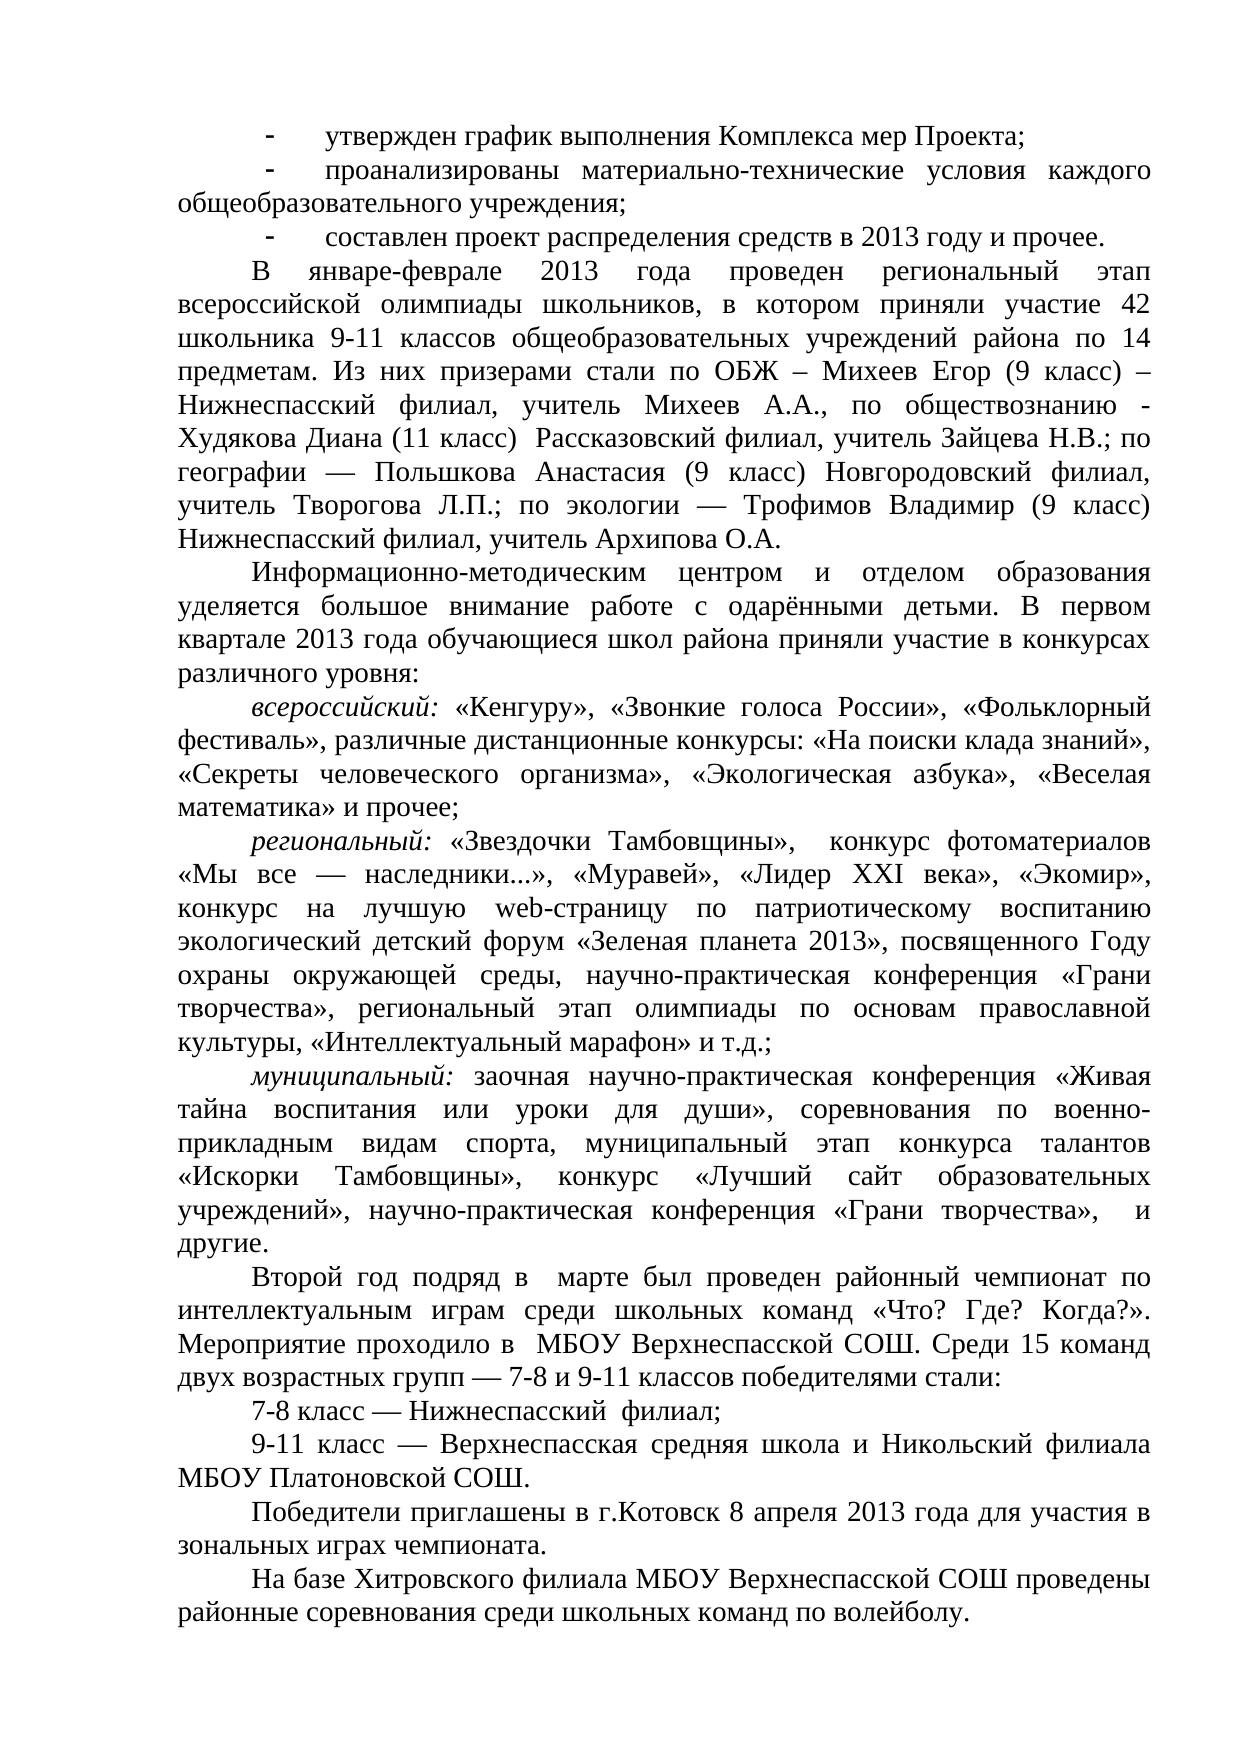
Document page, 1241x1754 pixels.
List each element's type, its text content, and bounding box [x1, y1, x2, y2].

text Информационно-методическим центром и отделом образования уделяется большое внимание работе с одарёнными детьми. В первом квартале 2013 года обучающиеся школ района приняли участие в конкурсах различного уровня: [177, 554, 1152, 689]
text На базе Хитровского филиала МБОУ Верхнеспасской СОШ проведены районные соревнования среди школьных команд по волейболу. [177, 1561, 1152, 1628]
list утвержден график выполнения Комплекса мер Проекта; [177, 118, 1152, 152]
list проанализированы материально-технические условия каждого общеобразовательного учреждения; [177, 152, 1152, 219]
text Победители приглашены в г.Котовск 8 апреля 2013 года для участия в зональных играх чемпионата. [177, 1494, 1152, 1561]
text 9-11 класс — Верхнеспасская средняя школа и Никольский филиала МБОУ Платоновской СОШ. [177, 1427, 1152, 1494]
text В январе-феврале 2013 года проведен региональный этап всероссийской олимпиады школьников, в котором приняли участие 42 школьника 9-11 классов общеобразовательных учреждений района по 14 предметам. Из них призерами стали по ОБЖ – Михеев Егор (9 класс) – Нижнеспасский филиал, учитель Михеев А.А., по обществознанию - Худякова Диана (11 класс) Рассказовский филиал, учитель Зайцева Н.В.; по географии — Польшкова Анастасия (9 класс) Новгородовский филиал, учитель Творогова Л.П.; по экологии — Трофимов Владимир (9 класс) Нижнеспасский филиал, учитель Архипова О.А. [177, 253, 1152, 554]
text муниципальный: заочная научно-практическая конференция «Живая тайна воспитания или уроки для души», соревнования по военно-прикладным видам спорта, муниципальный этап конкурса талантов «Искорки Тамбовщины», конкурс «Лучший сайт образовательных учреждений», научно-практическая конференция «Грани творчества», и другие. [177, 1058, 1152, 1259]
text региональный: «Звездочки Тамбовщины», конкурс фотоматериалов «Мы все — наследники...», «Муравей», «Лидер XXI века», «Экомир», конкурс на лучшую web-страницу по патриотическому воспитанию экологический детский форум «Зеленая планета 2013», посвященного Году охраны окружающей среды, научно-практическая конференция «Грани творчества», региональный этап олимпиады по основам православной культуры, «Интеллектуальный марафон» и т.д.; [177, 823, 1152, 1058]
list составлен проект распределения средств в 2013 году и прочее. [177, 219, 1152, 253]
text 7-8 класс — Нижнеспасский филиал; [177, 1393, 1152, 1427]
text всероссийский: «Кенгуру», «Звонкие голоса России», «Фольклорный фестиваль», различные дистанционные конкурсы: «На поиски клада знаний», «Секреты человеческого организма», «Экологическая азбука», «Веселая математика» и прочее; [177, 689, 1152, 823]
text Второй год подряд в марте был проведен районный чемпионат по интеллектуальным играм среди школьных команд «Что? Где? Когда?». Мероприятие проходило в МБОУ Верхнеспасской СОШ. Среди 15 команд двух возрастных групп — 7-8 и 9-11 классов победителями стали: [177, 1259, 1152, 1393]
